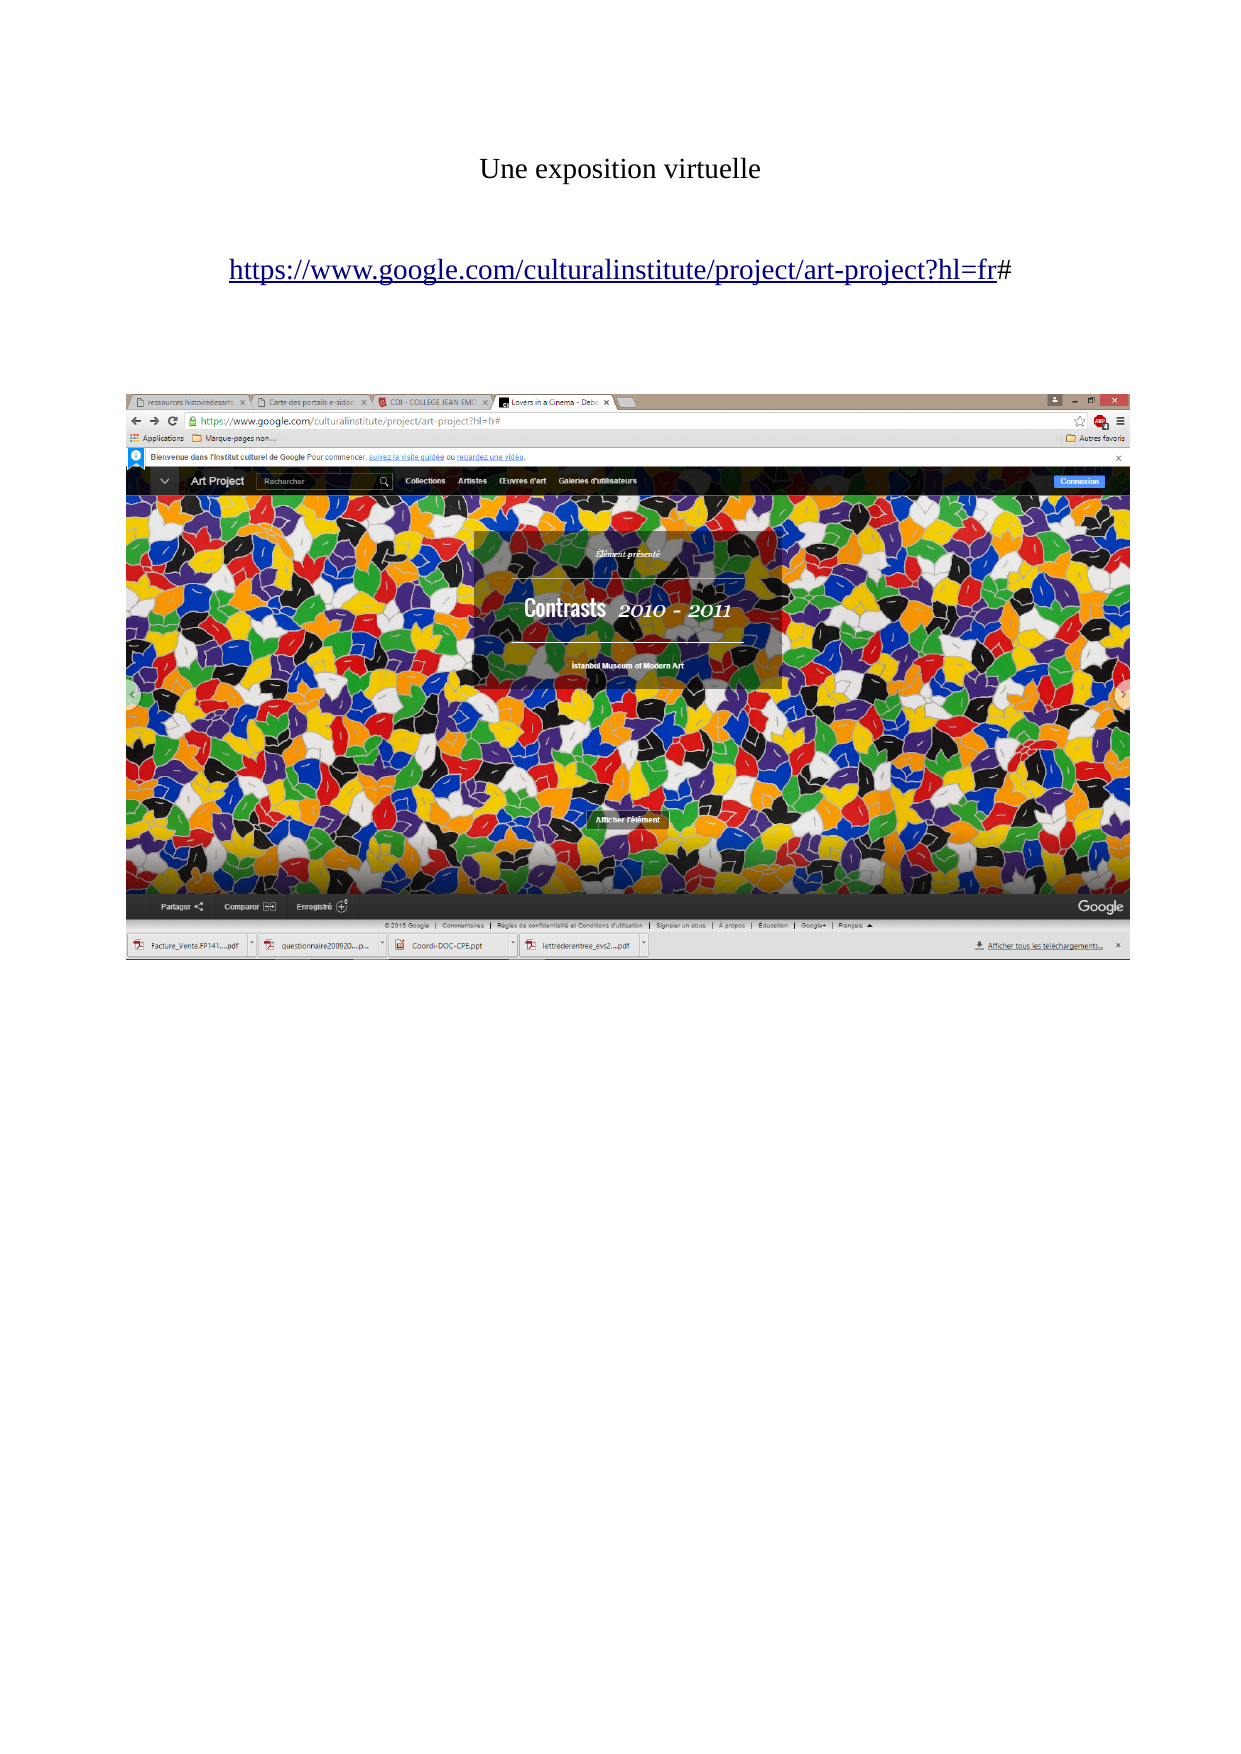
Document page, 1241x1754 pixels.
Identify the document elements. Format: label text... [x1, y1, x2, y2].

text Une exposition virtuelle [118, 152, 1122, 185]
text https://www.google.com/culturalinstitute/project/art-project?hl=fr# [118, 252, 1122, 286]
picture [126, 394, 1130, 960]
